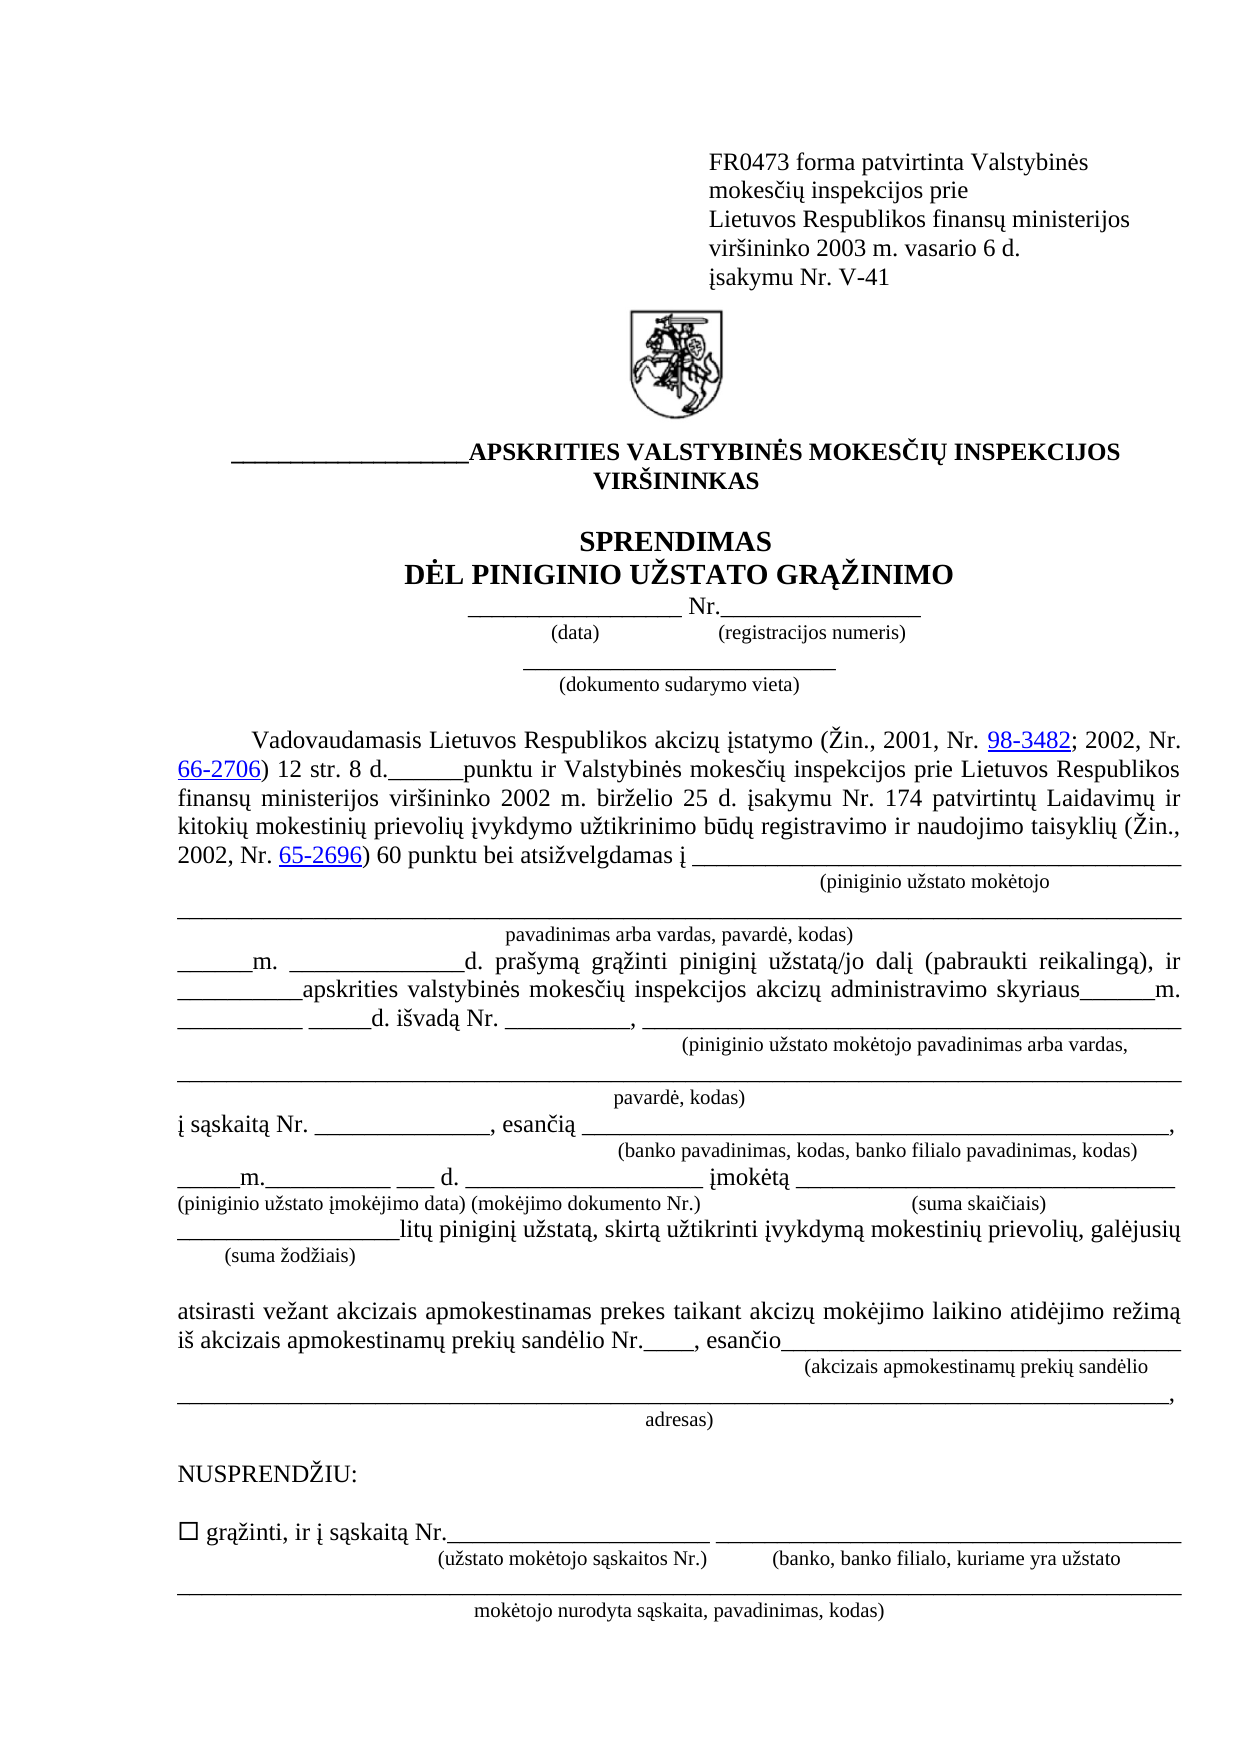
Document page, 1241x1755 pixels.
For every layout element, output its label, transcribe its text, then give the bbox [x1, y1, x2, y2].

text įsakymu Nr. V-41 [177, 262, 1181, 291]
text (užstato mokėtojo sąskaitos Nr.) (banko, banko filialo, kuriame yra užstato [177, 1546, 1181, 1569]
text mokesčių inspekcijos prie [177, 176, 1181, 204]
text (banko pavadinimas, kodas, banko filialo pavadinimas, kodas) [177, 1138, 1181, 1162]
text pavardė, kodas) [177, 1085, 1181, 1109]
text (piniginio užstato mokėtojo pavadinimas arba vardas, [177, 1032, 1181, 1056]
text APSKRITIES VALSTYBINĖS MOKESČIŲ INSPEKCIJOS [177, 437, 1181, 466]
text (dokumento sudarymo vieta) [177, 672, 1181, 696]
text (suma žodžiais) [177, 1243, 1181, 1267]
text  grąžinti, ir į sąskaitą Nr._____________________ [177, 1517, 1181, 1546]
text DĖL PINIGINIO UŽSTATO GRĄŽINIMO [177, 557, 1181, 591]
text (akcizais apmokestinamų prekių sandėlio [177, 1354, 1181, 1378]
text FR0473 forma patvirtinta Valstybinės [177, 147, 1181, 176]
text _____m.__________ ___ d. ___________________ įmokėtą [177, 1162, 1181, 1191]
text , [177, 1378, 1181, 1406]
text (data) (registracijos numeris) [177, 619, 1181, 644]
text adresas) [177, 1406, 1181, 1431]
text _________________________ [177, 644, 1181, 672]
text Vadovaudamasis Lietuvos Respublikos akcizų įstatymo (Žin., 2001, Nr. 98-3482; 2002, Nr. 66-2706) 12 str. 8 d.______punktu ir Valstybinės mokesčių inspekcijos prie Lietuvos Respublikos finansų ministerijos viršininko 2002 m. birželio 25 d. įsakymu Nr. 174 patvirtintų Laidavimų ir kitokių mokestinių prievolių įvykdymo užtikrinimo būdų registravimo ir naudojimo taisyklių (Žin., 2002, Nr. 65-2696) 60 punktu bei atsižvelgdamas į [177, 725, 1181, 869]
text atsirasti vežant akcizais apmokestinamas prekes taikant akcizų mokėjimo laikino atidėjimo režimą iš akcizais apmokestinamų prekių sandėlio Nr.____, esančio [177, 1296, 1181, 1354]
text NUSPRENDŽIU: [177, 1459, 1181, 1488]
text litų piniginį užstatą, skirtą užtikrinti įvykdymą mokestinių prievolių, galėjusių [177, 1214, 1181, 1243]
text Lietuvos Respublikos finansų ministerijos [177, 204, 1181, 233]
text (piniginio užstato mokėtojo [177, 869, 1181, 893]
text pavadinimas arba vardas, pavardė, kodas) [177, 922, 1181, 946]
text viršininko 2003 m. vasario 6 d. [177, 233, 1181, 262]
text į sąskaitą Nr. ______________, esančią , [177, 1109, 1181, 1138]
text ______m. ______________d. prašymą grąžinti piniginį užstatą/jo dalį (pabraukti reikalingą), ir __________apskrities valstybinės mokesčių inspekcijos akcizų administravimo skyriaus______m. __________ _____d. išvadą Nr. __________, [177, 946, 1181, 1032]
text (piniginio užstato įmokėjimo data) (mokėjimo dokumento Nr.) (suma skaičiais) [177, 1191, 1181, 1214]
text SPRENDIMAS [177, 524, 1181, 557]
text mokėtojo nurodyta sąskaita, pavadinimas, kodas) [177, 1598, 1181, 1622]
text VIRŠININKAS [177, 466, 1181, 495]
text Nr.________________ [177, 591, 1181, 619]
